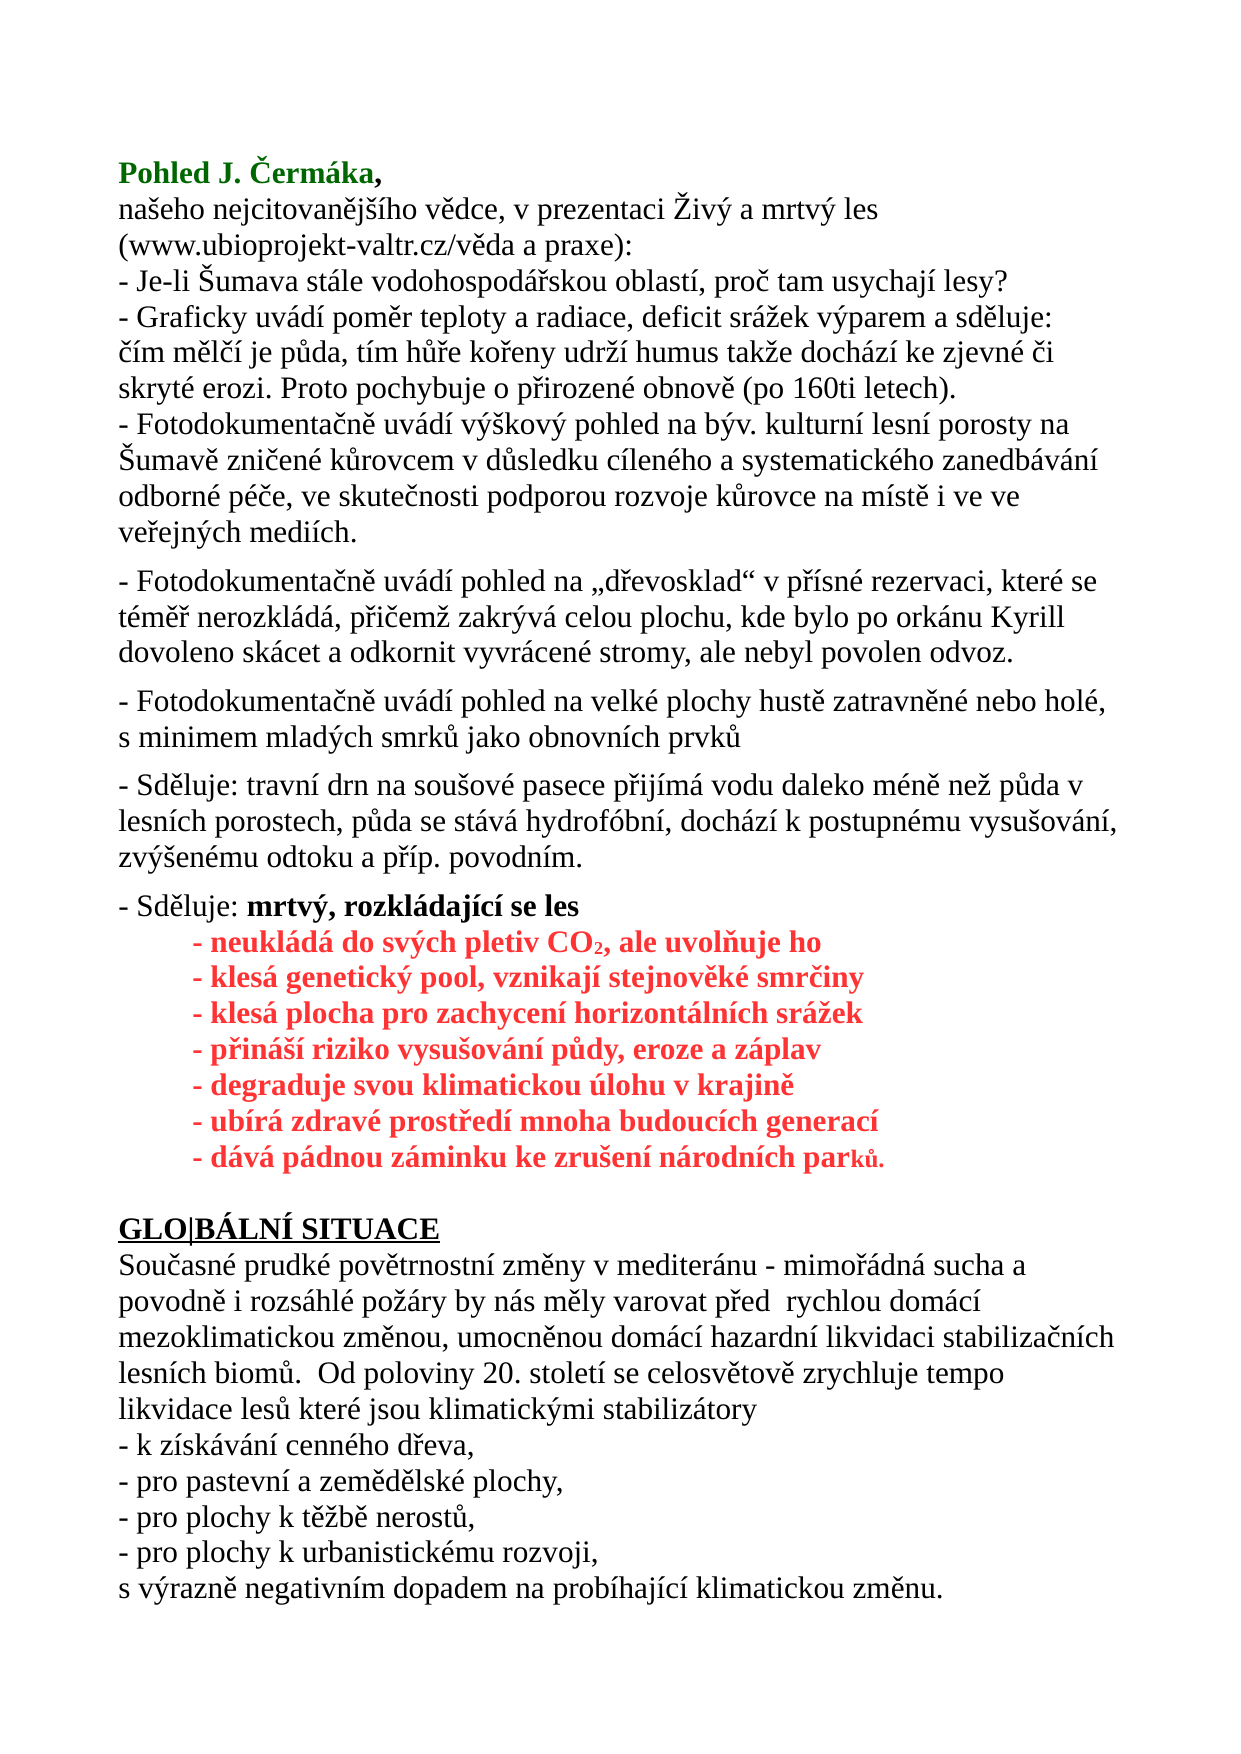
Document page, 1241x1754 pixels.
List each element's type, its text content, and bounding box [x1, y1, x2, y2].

text - Sděluje: mrtvý, rozkládající se les [118, 887, 1122, 923]
text - Je-li Šumava stále vodohospodářskou oblastí, proč tam usychají lesy? - Graficky uvádí poměr teploty a radiace, deficit srážek výparem a sděluje: čím mělčí je půda, tím hůře kořeny udrží humus takže dochází ke zjevné či skryté erozi. Proto pochybuje o přirozené obnově (po 160ti letech). [118, 262, 1122, 406]
text (www.ubioprojekt-valtr.cz/věda a praxe): [118, 226, 1122, 262]
text - Fotodokumentačně uvádí pohled na „dřevosklad“ v přísné rezervaci, které se téměř nerozkládá, přičemž zakrývá celou plochu, kde bylo po orkánu Kyrill dovoleno skácet a odkornit vyvrácené stromy, ale nebyl povolen odvoz. [118, 562, 1122, 670]
text - Fotodokumentačně uvádí pohled na velké plochy hustě zatravněné nebo holé, s minimem mladých smrků jako obnovních prvků [118, 682, 1122, 754]
text - dává pádnou záminku ke zrušení národních parků. [118, 1138, 1122, 1174]
text našeho nejcitovanějšího vědce, v prezentaci Živý a mrtvý les [118, 190, 1122, 226]
text - Sděluje: travní drn na soušové pasece přijímá vodu daleko méně než půda v lesních porostech, půda se stává hydrofóbní, dochází k postupnému vysušování, zvýšenému odtoku a příp. povodním. [118, 767, 1122, 874]
text - přináší riziko vysušování půdy, eroze a záplav [118, 1031, 1122, 1067]
text - neukládá do svých pletiv CO2, ale uvolňuje ho [118, 923, 1122, 959]
text GLO|BÁLNÍ SITUACE [118, 1210, 1122, 1246]
text Současné prudké povětrnostní změny v mediteránu - mimořádná sucha a povodně i rozsáhlé požáry by nás měly varovat před rychlou domácí mezoklimatickou změnou, umocněnou domácí hazardní likvidaci stabilizačních lesních biomů. Od poloviny 20. století se celosvětově zrychluje tempo likvidace lesů které jsou klimatickými stabilizátory [118, 1246, 1122, 1426]
text - Fotodokumentačně uvádí výškový pohled na býv. kulturní lesní porosty na Šumavě zničené kůrovcem v důsledku cíleného a systematického zanedbávání odborné péče, ve skutečnosti podporou rozvoje kůrovce na místě i ve ve veřejných mediích. [118, 406, 1122, 549]
text - klesá genetický pool, vznikají stejnověké smrčiny [118, 959, 1122, 995]
text Pohled J. Čermáka, [118, 154, 1122, 190]
text - k získávání cenného dřeva, - pro pastevní a zemědělské plochy, - pro plochy k těžbě nerostů, - pro plochy k urbanistickému rozvoji, s výrazně negativním dopadem na probíhající klimatickou změnu. [118, 1426, 1122, 1606]
text - klesá plocha pro zachycení horizontálních srážek [118, 995, 1122, 1031]
text - degraduje svou klimatickou úlohu v krajině [118, 1067, 1122, 1102]
text - ubírá zdravé prostředí mnoha budoucích generací [118, 1102, 1122, 1138]
